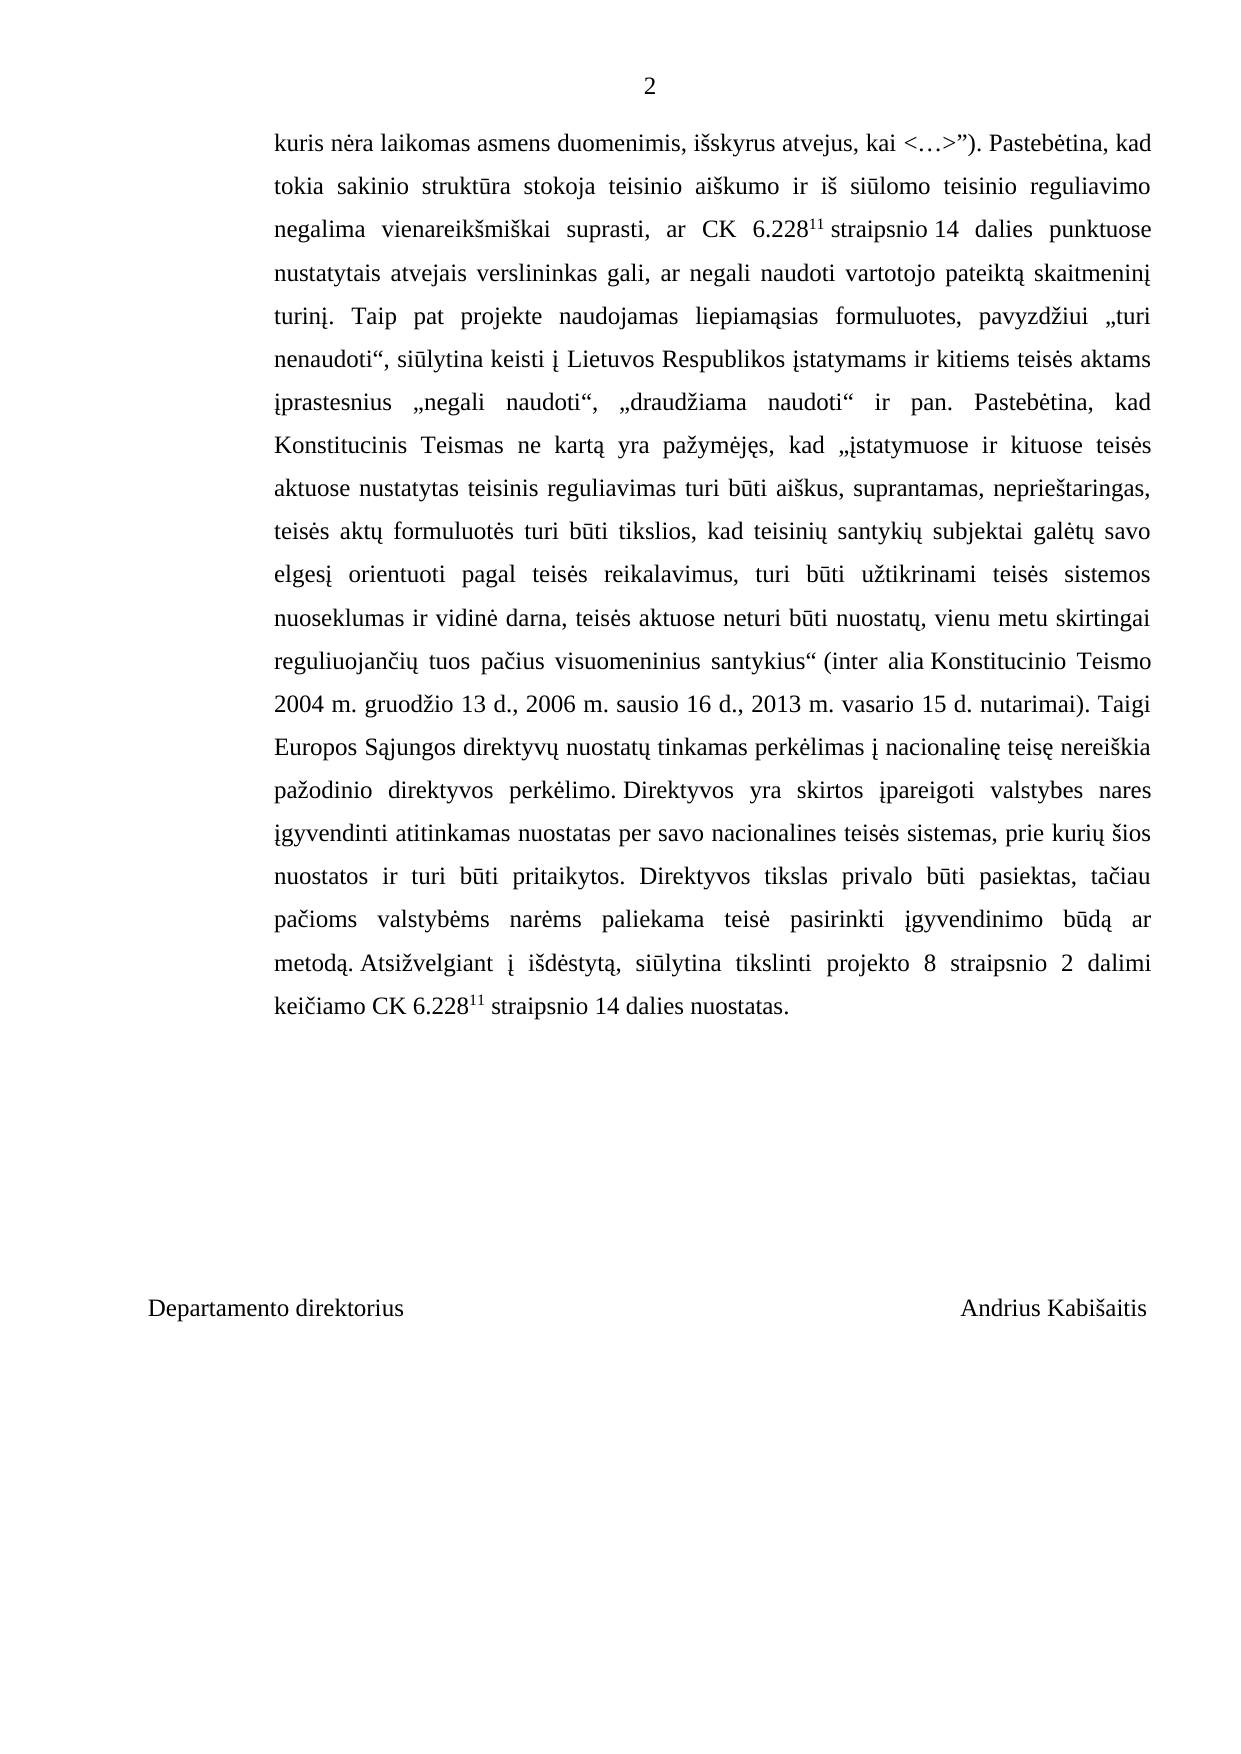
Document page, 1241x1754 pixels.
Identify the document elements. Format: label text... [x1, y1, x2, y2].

text Departamento direktorius Andrius Kabišaitis [148, 1293, 1152, 1321]
list kuris nėra laikomas asmens duomenimis, išskyrus atvejus, kai <…>”). Pastebėtina, kad tokia sakinio struktūra stokoja teisinio aiškumo ir iš siūlomo teisinio reguliavimo negalima vienareikšmiškai suprasti, ar CK 6.22811 straipsnio 14 dalies punktuose nustatytais atvejais verslininkas gali, ar negali naudoti vartotojo pateiktą skaitmeninį turinį. Taip pat projekte naudojamas liepiamąsias formuluotes, pavyzdžiui „turi nenaudoti“, siūlytina keisti į Lietuvos Respublikos įstatymams ir kitiems teisės aktams įprastesnius „negali naudoti“, „draudžiama naudoti“ ir pan. Pastebėtina, kad Konstitucinis Teismas ne kartą yra pažymėjęs, kad „įstatymuose ir kituose teisės aktuose nustatytas teisinis reguliavimas turi būti aiškus, suprantamas, neprieštaringas, teisės aktų formuluotės turi būti tikslios, kad teisinių santykių subjektai galėtų savo elgesį orientuoti pagal teisės reikalavimus, turi būti užtikrinami teisės sistemos nuoseklumas ir vidinė darna, teisės aktuose neturi būti nuostatų, vienu metu skirtingai reguliuojančių tuos pačius visuomeninius santykius“ (inter alia Konstitucinio Teismo 2004 m. gruodžio 13 d., 2006 m. sausio 16 d., 2013 m. vasario 15 d. nutarimai). Taigi Europos Sąjungos direktyvų nuostatų tinkamas perkėlimas į nacionalinę teisę nereiškia pažodinio direktyvos perkėlimo. Direktyvos yra skirtos įpareigoti valstybes nares įgyvendinti atitinkamas nuostatas per savo nacionalines teisės sistemas, prie kurių šios nuostatos ir turi būti pritaikytos. Direktyvos tikslas privalo būti pasiektas, tačiau pačioms valstybėms narėms paliekama teisė pasirinkti įgyvendinimo būdą ar metodą. Atsižvelgiant į išdėstytą, siūlytina tikslinti projekto 8 straipsnio 2 dalimi keičiamo CK 6.22811 straipsnio 14 dalies nuostatas. [236, 128, 1152, 1019]
